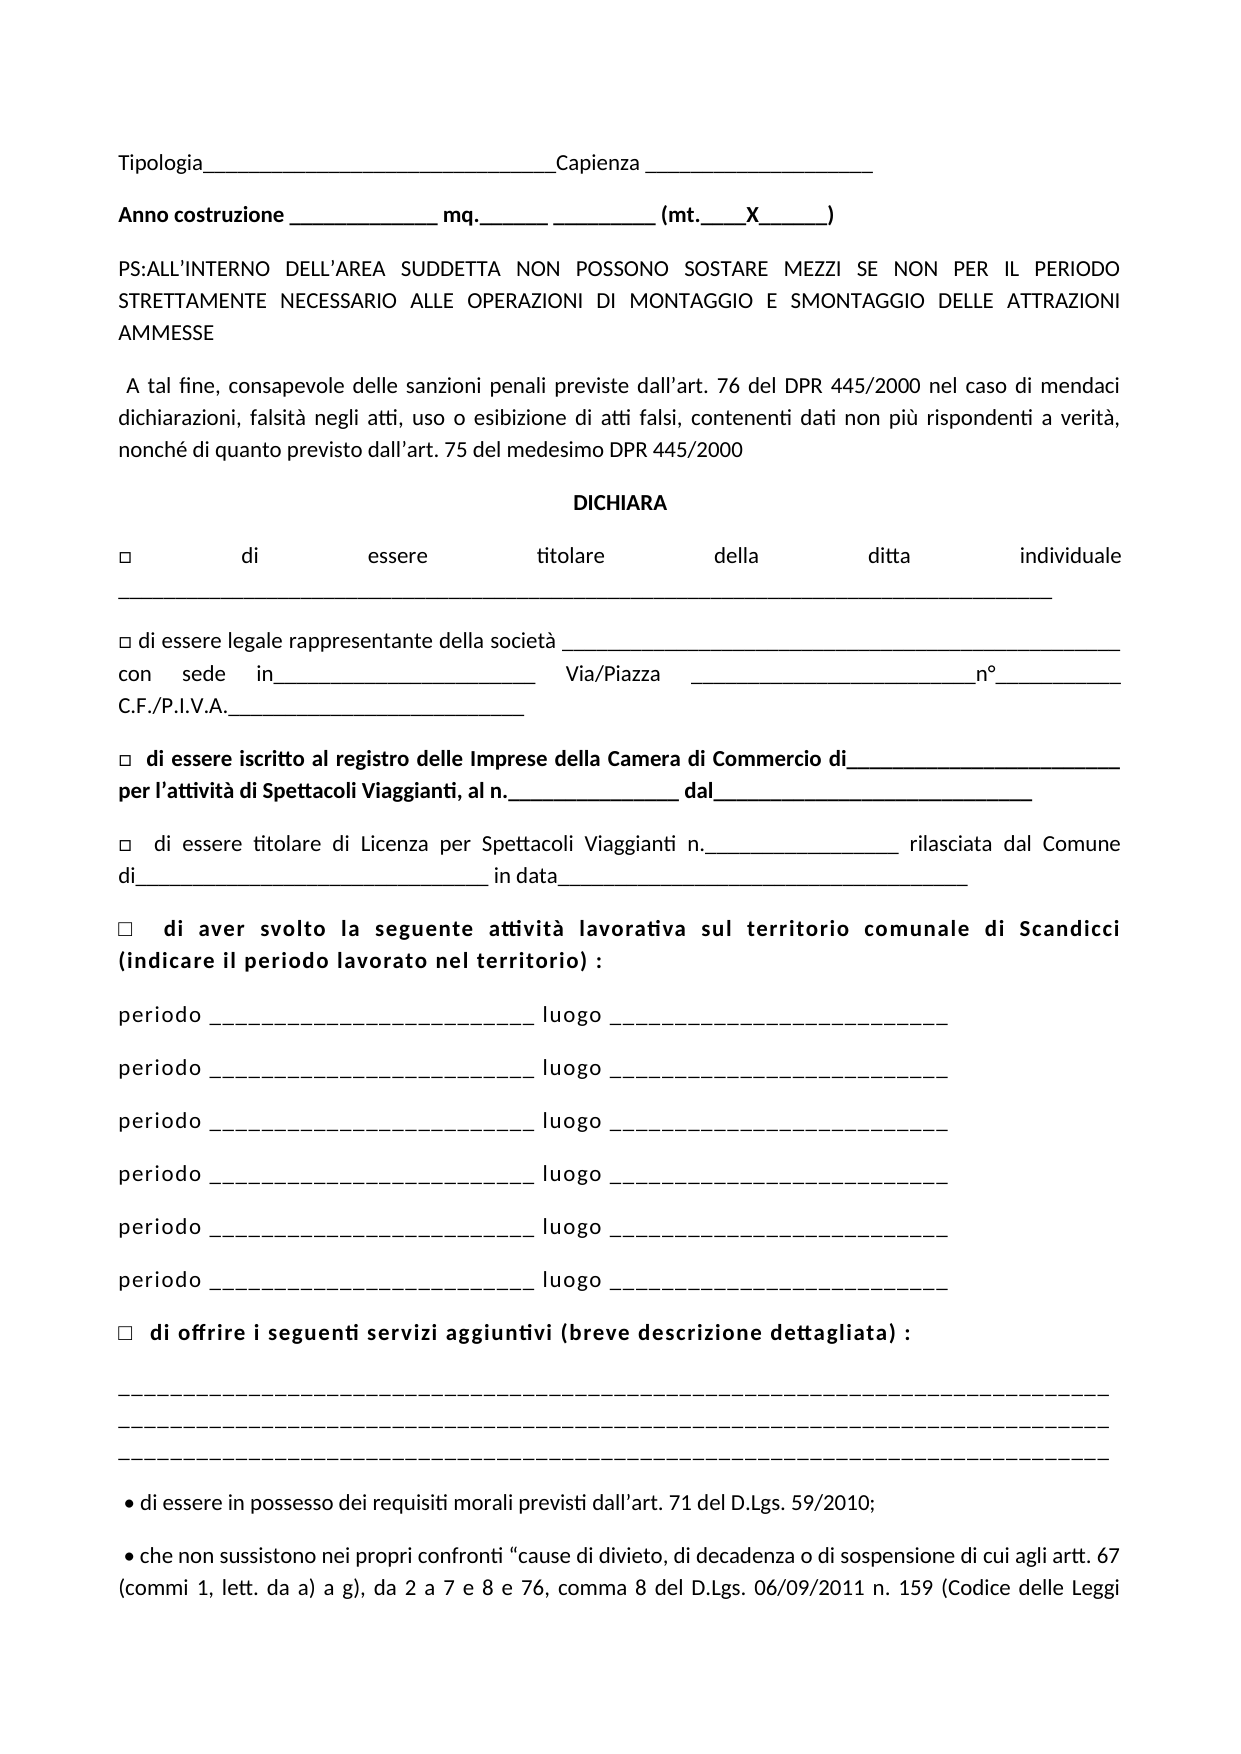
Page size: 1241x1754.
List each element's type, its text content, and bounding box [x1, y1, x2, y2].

text □ di essere legale rappresentante della società _________________________________________________ con sede in_______________________ Via/Piazza _________________________n°___________ C.F./P.I.V.A.__________________________ [118, 627, 1122, 719]
text DICHIARA [118, 488, 1122, 516]
text periodo _________________________ luogo __________________________ [118, 1265, 1122, 1293]
text Anno costruzione _____________ mq.______ _________ (mt.____X______) [118, 201, 1122, 229]
text Tipologia_______________________________Capienza ____________________ [118, 148, 1122, 176]
text □ di essere titolare della ditta individuale __________________________________________________________________________________ [118, 541, 1122, 602]
text A tal fine, consapevole delle sanzioni penali previste dall’art. 76 del DPR 445/2000 nel caso di mendaci dichiarazioni, falsità negli atti, uso o esibizione di atti falsi, contenenti dati non più rispondenti a verità, nonché di quanto previsto dall’art. 75 del medesimo DPR 445/2000 [118, 371, 1122, 463]
text □ di essere titolare di Licenza per Spettacoli Viaggianti n._________________ rilasciata dal Comune di_______________________________ in data____________________________________ [118, 829, 1122, 889]
text periodo _________________________ luogo __________________________ [118, 1212, 1122, 1240]
text □ di aver svolto la seguente attività lavorativa sul territorio comunale di Scandicci (indicare il periodo lavorato nel territorio) : [118, 914, 1122, 975]
text periodo _________________________ luogo __________________________ [118, 1159, 1122, 1187]
text ____________________________________________________________________________________________________________________________________________________________________________________________________________________________________ [118, 1371, 1122, 1463]
text • che non sussistono nei propri confronti “cause di divieto, di decadenza o di sospensione di cui agli artt. 67 (commi 1, lett. da a) a g), da 2 a 7 e 8 e 76, comma 8 del D.Lgs. 06/09/2011 n. 159 (Codice delle Leggi [118, 1541, 1122, 1601]
text periodo _________________________ luogo __________________________ [118, 1053, 1122, 1081]
text □ di offrire i seguenti servizi aggiuntivi (breve descrizione dettagliata) : [118, 1318, 1122, 1346]
text PS:ALL’INTERNO DELL’AREA SUDDETTA NON POSSONO SOSTARE MEZZI SE NON PER IL PERIODO STRETTAMENTE NECESSARIO ALLE OPERAZIONI DI MONTAGGIO E SMONTAGGIO DELLE ATTRAZIONI AMMESSE [118, 254, 1122, 346]
text periodo _________________________ luogo __________________________ [118, 1000, 1122, 1028]
text periodo _________________________ luogo __________________________ [118, 1106, 1122, 1134]
text • di essere in possesso dei requisiti morali previsti dall’art. 71 del D.Lgs. 59/2010; [118, 1488, 1122, 1516]
text □ di essere iscritto al registro delle Imprese della Camera di Commercio di________________________ per l’attività di Spettacoli Viaggianti, al n._______________ dal____________________________ [118, 744, 1122, 804]
